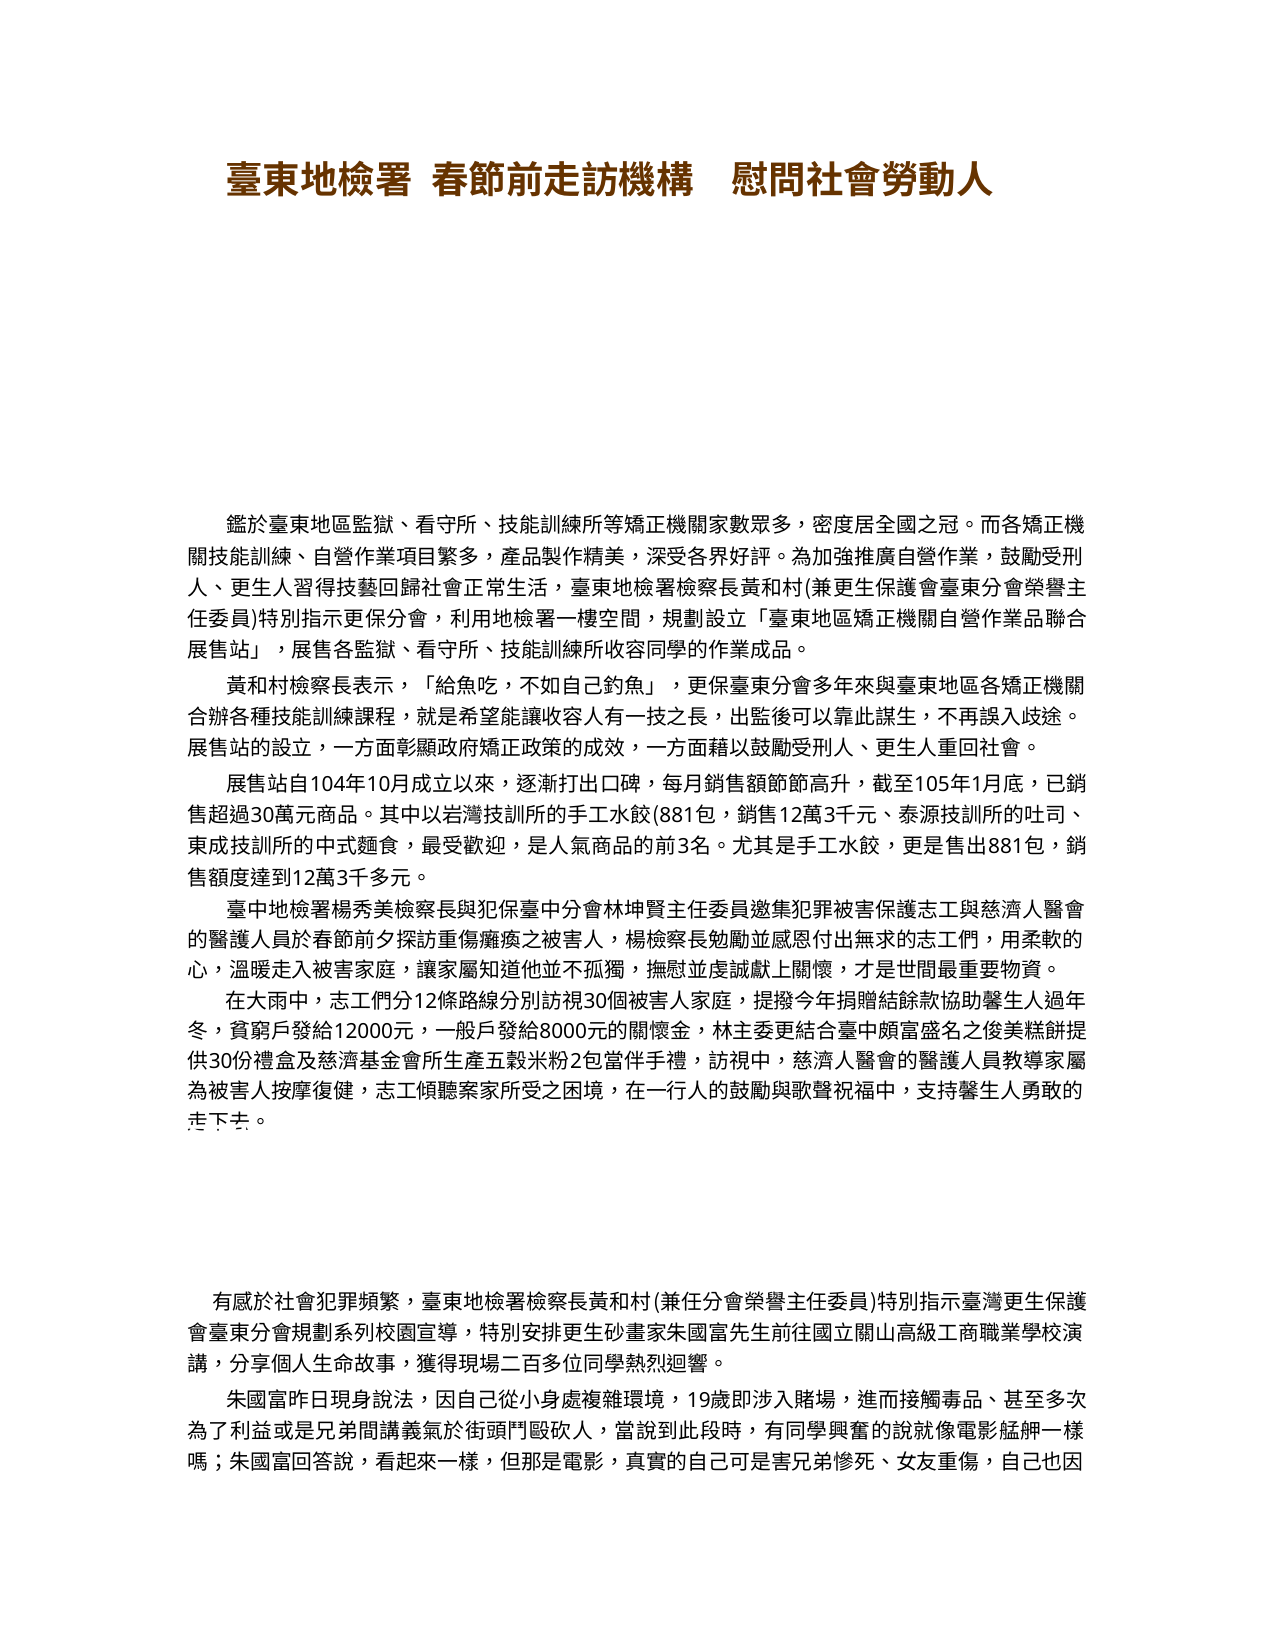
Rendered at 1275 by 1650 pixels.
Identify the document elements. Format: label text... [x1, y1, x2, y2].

text 黃和村檢察長表示，「給魚吃，不如自己釣魚」，更保臺東分會多年來與臺東地區各矯正機關合辦各種技能訓練課程，就是希望能讓收容人有一技之長，出監後可以靠此謀生，不再誤入歧途。展售站的設立，一方面彰顯政府矯正政策的成效，一方面藉以鼓勵受刑人、更生人重回社會。 [187, 668, 1087, 762]
text 臺東地檢署 春節前走訪機構 慰問社會勞動人 [187, 150, 1087, 204]
text 臺中地檢署楊秀美檢察長與犯保臺中分會林坤賢主任委員邀集犯罪被害保護志工與慈濟人醫會的醫護人員於春節前夕探訪重傷癱瘓之被害人，楊檢察長勉勵並感恩付出無求的志工們，用柔軟的心，溫暖走入被害家庭，讓家屬知道他並不孤獨，撫慰並虔誠獻上關懷，才是世間最重要物資。 [187, 893, 1087, 984]
text 臺中犯保春節前夕關懷重傷癱瘓馨生人家庭 [187, 1160, 1087, 1214]
text 臺中更保 [187, 218, 1087, 284]
text 在大雨中，志工們分12條路線分別訪視30個被害人家庭，提撥今年捐贈結餘款協助馨生人過年冬，貧窮戶發給12000元，一般戶發給8000元的關懷金，林主委更結合臺中頗富盛名之俊美糕餅提供30份禮盒及慈濟基金會所生產五穀米粉2包當伴手禮，訪視中，慈濟人醫會的醫護人員教導家屬為被害人按摩復健，志工傾聽案家所受之困境，在一行人的鼓勵與歌聲祝福中，支持馨生人勇敢的走下去。 [187, 984, 1087, 1135]
text 臺東更保 [187, 301, 1087, 367]
text 朱國富昨日現身說法，因自己從小身處複雜環境，19歲即涉入賭場，進而接觸毒品、甚至多次為了利益或是兄弟間講義氣於街頭鬥毆砍人，當說到此段時，有同學興奮的說就像電影艋舺一樣嗎；朱國富回答說，看起來一樣，但那是電影，真實的自己可是害兄弟慘死、女友重傷，自己也因 [187, 1382, 1087, 1476]
text 有感於社會犯罪頻繁，臺東地檢署檢察長黃和村(兼任分會榮譽主任委員)特別指示臺灣更生保護會臺東分會規劃系列校園宣導，特別安排更生砂畫家朱國富先生前往國立關山高級工商職業學校演講，分享個人生命故事，獲得現場二百多位同學熱烈迴響。 [187, 1284, 1087, 1378]
text 更生砂畫家朱國富現身說法勸勉學子歹路難行 [187, 1135, 1087, 1160]
text 展售站業績長紅 民眾相招來地檢署採購 [187, 384, 1087, 438]
text 鑑於臺東地區監獄、看守所、技能訓練所等矯正機關家數眾多，密度居全國之冠。而各矯正機關技能訓練、自營作業項目繁多，產品製作精美，深受各界好評。為加強推廣自營作業，鼓勵受刑人、更生人習得技藝回歸社會正常生活，臺東地檢署檢察長黃和村(兼更生保護會臺東分會榮譽主任委員)特別指示更保分會，利用地檢署一樓空間，規劃設立「臺東地區矯正機關自營作業品聯合展售站」，展售各監獄、看守所、技能訓練所收容同學的作業成品。 [187, 508, 1087, 664]
text 展售站自104年10月成立以來，逐漸打出口碑，每月銷售額節節高升，截至105年1月底，已銷售超過30萬元商品。其中以岩灣技訓所的手工水餃(881包，銷售12萬3千元、泰源技訓所的吐司、東成技訓所的中式麵食，最受歡迎，是人氣商品的前3名。尤其是手工水餃，更是售出881包，銷售額度達到12萬3千多元。 [187, 766, 1087, 891]
